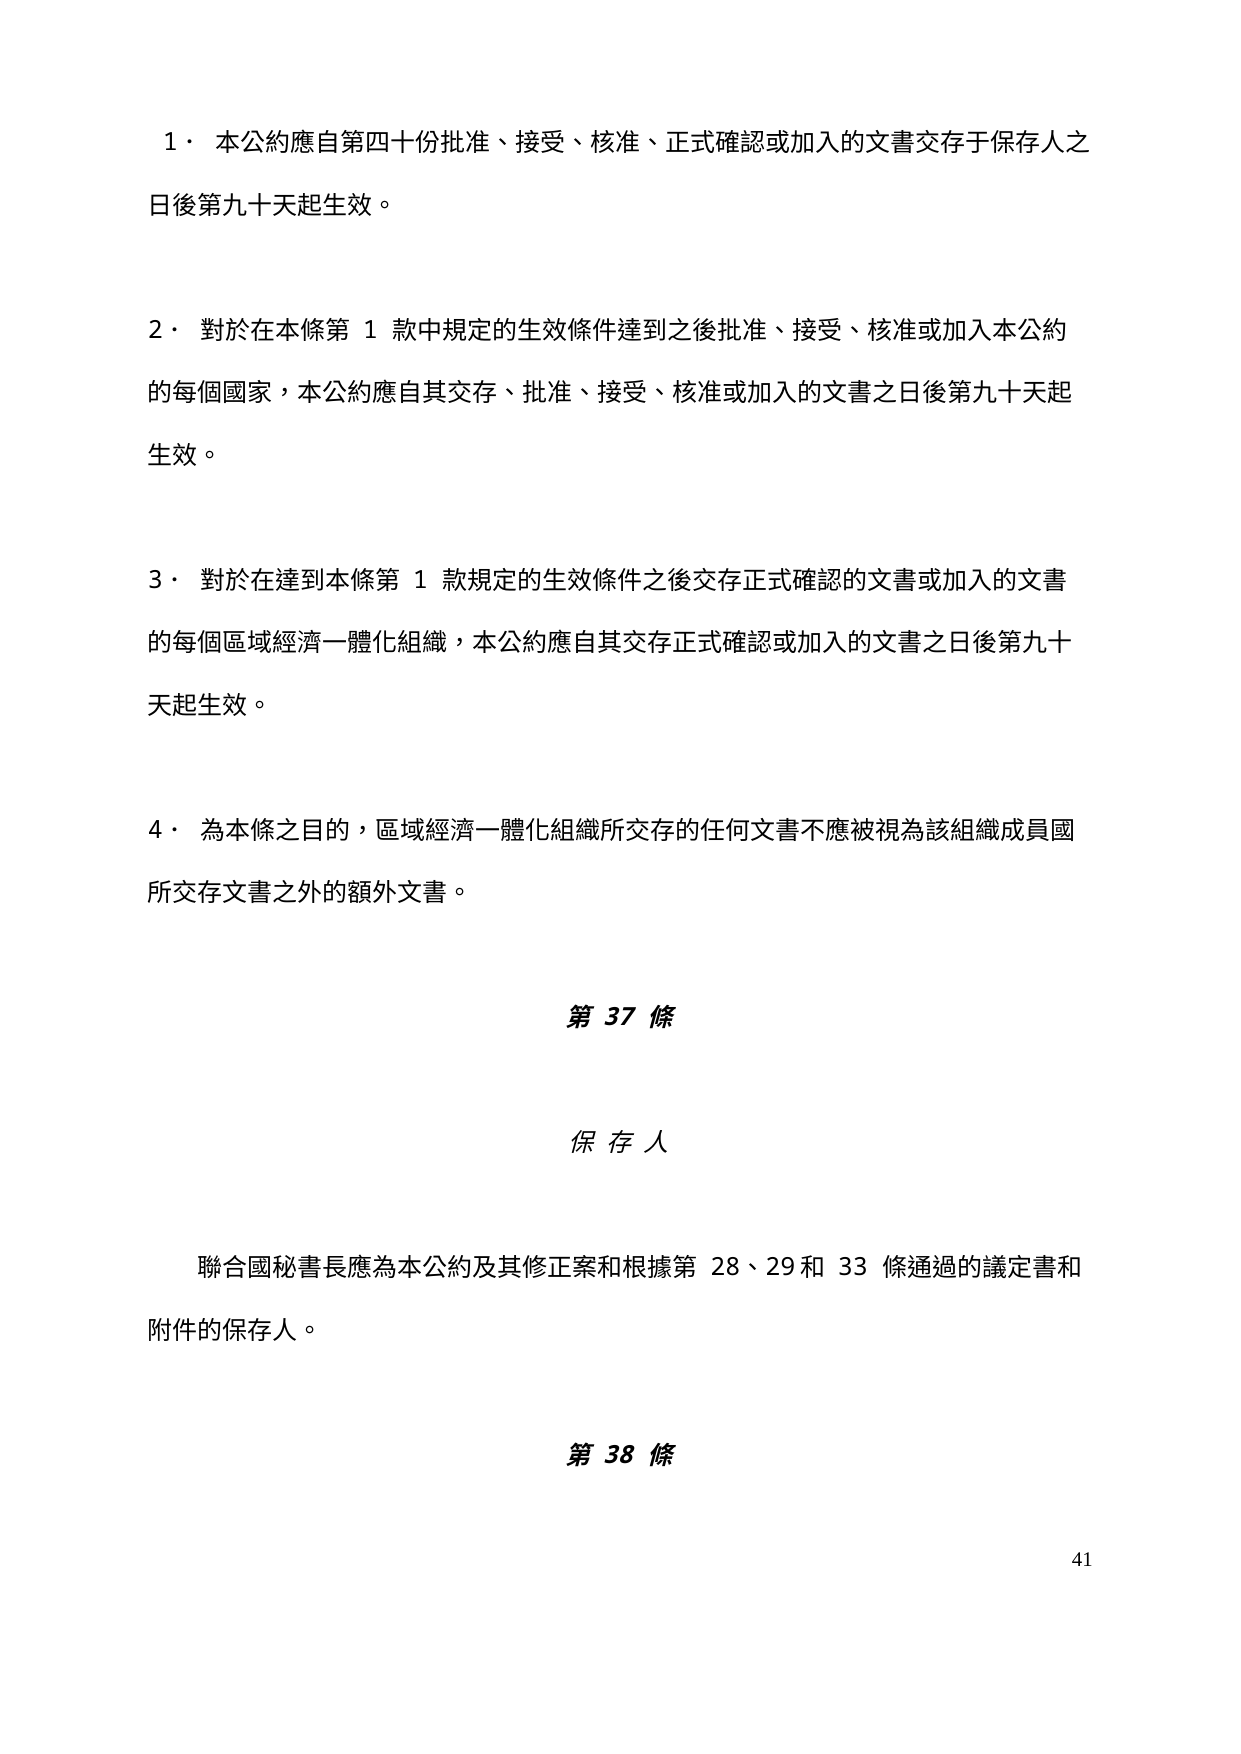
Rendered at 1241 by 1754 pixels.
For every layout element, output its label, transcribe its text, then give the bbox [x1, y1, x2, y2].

text 第 38 條 [148, 1412, 1092, 1474]
text 3． 對於在達到本條第 1 款規定的生效條件之後交存正式確認的文書或加入的文書的每個區域經濟一體化組織，本公約應自其交存正式確認或加入的文書之日後第九十天起生效。 [148, 537, 1092, 724]
text 保 存 人 [148, 1099, 1092, 1162]
text 聯合國秘書長應為本公約及其修正案和根據第 28、29和 33 條通過的議定書和附件的保存人。 [148, 1224, 1092, 1349]
text 第 37 條 [148, 974, 1092, 1037]
text 2． 對於在本條第 1 款中規定的生效條件達到之後批准、接受、核准或加入本公約的每個國家，本公約應自其交存、批准、接受、核准或加入的文書之日後第九十天起生效。 [148, 287, 1092, 474]
text 1． 本公約應自第四十份批准、接受、核准、正式確認或加入的文書交存于保存人之日後第九十天起生效。 [148, 99, 1092, 224]
text 4． 為本條之目的，區域經濟一體化組織所交存的任何文書不應被視為該組織成員國所交存文書之外的額外文書。 [148, 787, 1092, 912]
